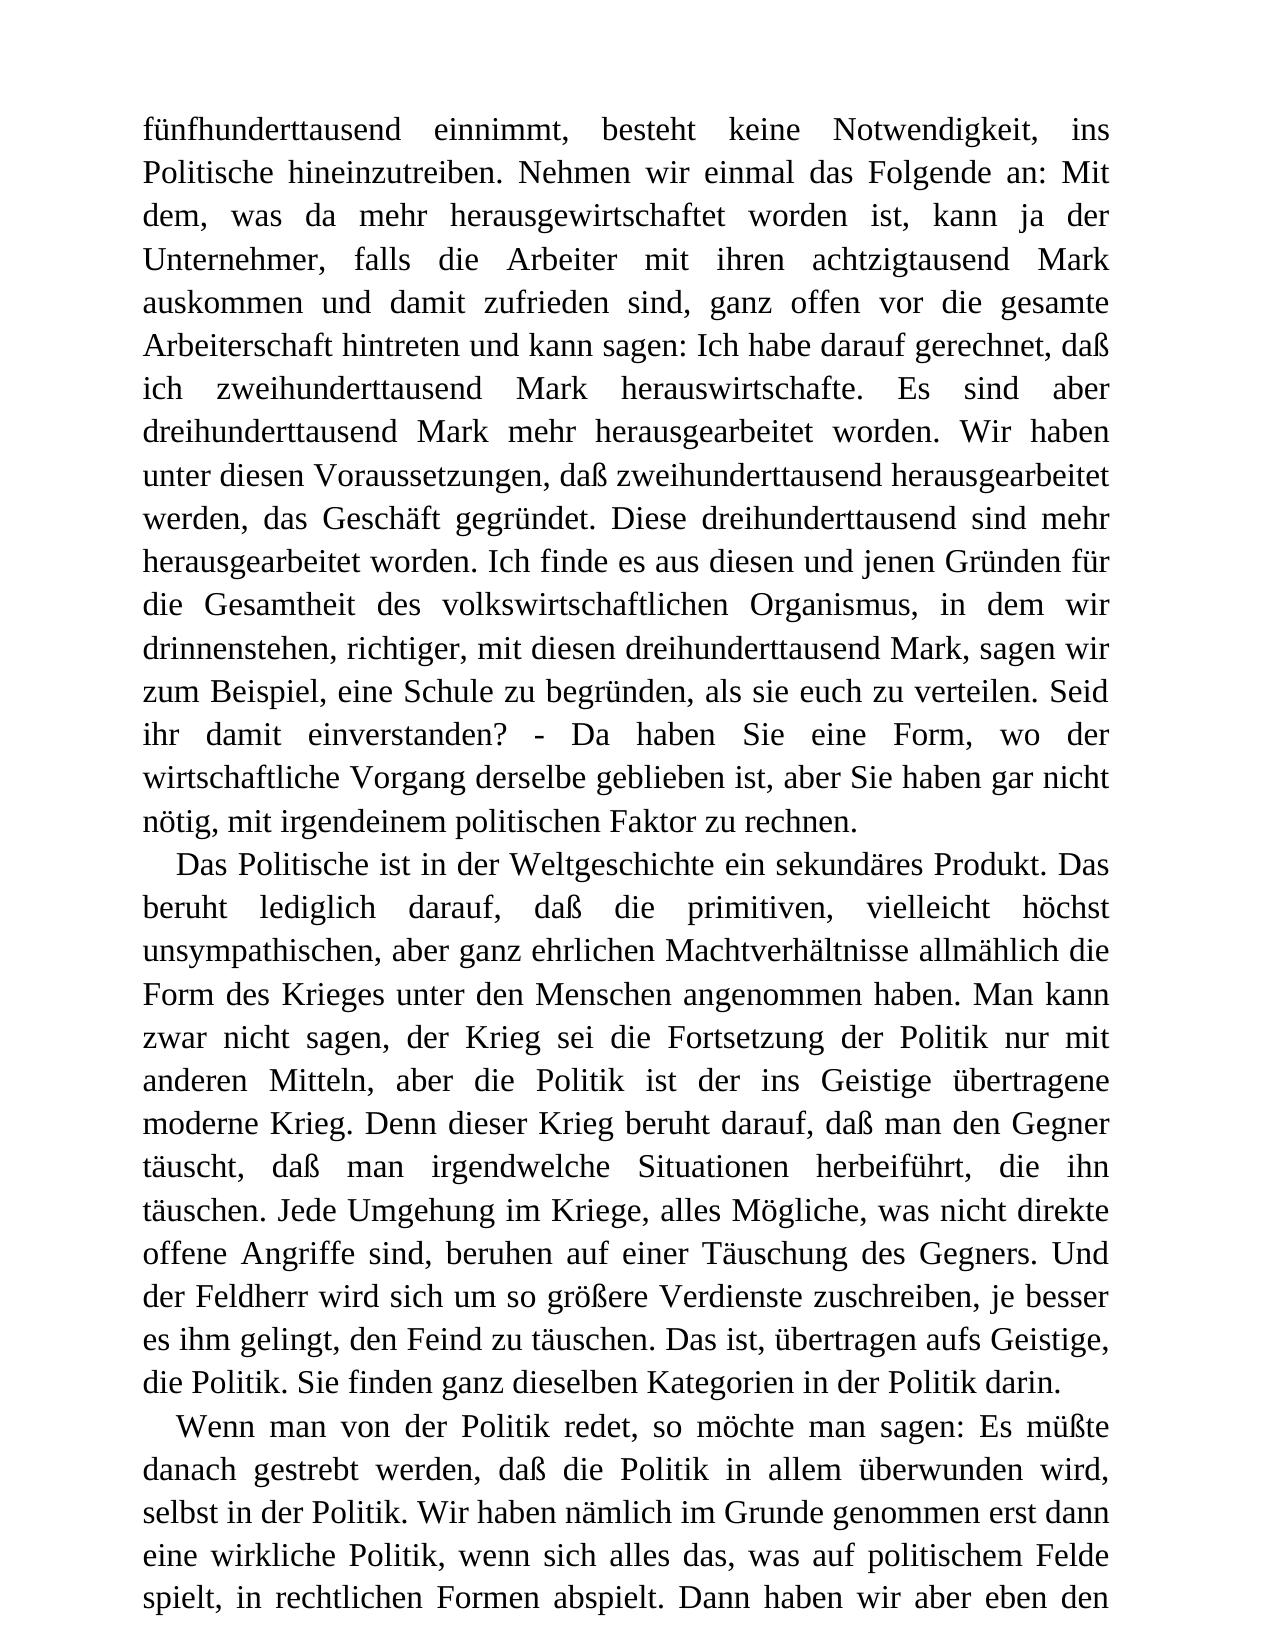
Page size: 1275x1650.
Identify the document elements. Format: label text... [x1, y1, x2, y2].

text Das Politische ist in der Weltgeschichte ein sekundäres Produkt. Das beruht lediglich darauf, daß die primitiven, vielleicht höchst unsympathischen, aber ganz ehrlichen Machtverhältnisse allmählich die Form des Krieges unter den Menschen angenommen haben. Man kann zwar nicht sagen, der Krieg sei die Fortsetzung der Politik nur mit anderen Mitteln, aber die Politik ist der ins Geistige übertragene moderne Krieg. Denn dieser Krieg beruht darauf, daß man den Gegner täuscht, daß man irgendwelche Situationen herbeiführt, die ihn täuschen. Jede Umgehung im Kriege, alles Mögliche, was nicht direkte offene Angriffe sind, beruhen auf einer Täuschung des Gegners. Und der Feldherr wird sich um so größere Verdienste zuschreiben, je besser es ihm gelingt, den Feind zu täuschen. Das ist, übertragen aufs Geistige, die Politik. Sie finden ganz dieselben Kategorien in der Politik darin. [142, 844, 1111, 1401]
text Wenn man von der Politik redet, so möchte man sagen: Es müßte danach gestrebt werden, daß die Politik in allem überwunden wird, selbst in der Politik. Wir haben nämlich im Grunde genommen erst dann eine wirkliche Politik, wenn sich alles das, was auf politischem Felde spielt, in rechtlichen Formen abspielt. Dann haben wir aber eben den [142, 1406, 1111, 1616]
text fünfhunderttausend einnimmt, besteht keine Notwendigkeit, ins Politische hineinzutreiben. Nehmen wir einmal das Folgende an: Mit dem, was da mehr herausgewirtschaftet worden ist, kann ja der Unternehmer, falls die Arbeiter mit ihren achtzigtausend Mark auskommen und damit zufrieden sind, ganz offen vor die gesamte Arbeiterschaft hintreten und kann sagen: Ich habe darauf gerechnet, daß ich zweihunderttausend Mark herauswirtschafte. Es sind aber dreihunderttausend Mark mehr herausgearbeitet worden. Wir haben unter diesen Voraussetzungen, daß zweihunderttausend herausgearbeitet werden, das Geschäft gegründet. Diese dreihunderttausend sind mehr herausgearbeitet worden. Ich finde es aus diesen und jenen Gründen für die Gesamtheit des volkswirtschaftlichen Organismus, in dem wir drinnenstehen, richtiger, mit diesen dreihunderttausend Mark, sagen wir zum Beispiel, eine Schule zu begründen, als sie euch zu verteilen. Seid ihr damit einverstanden? - Da haben Sie eine Form, wo der wirtschaftliche Vorgang derselbe geblieben ist, aber Sie haben gar nicht nötig, mit irgendeinem politischen Faktor zu rechnen. [142, 109, 1111, 839]
